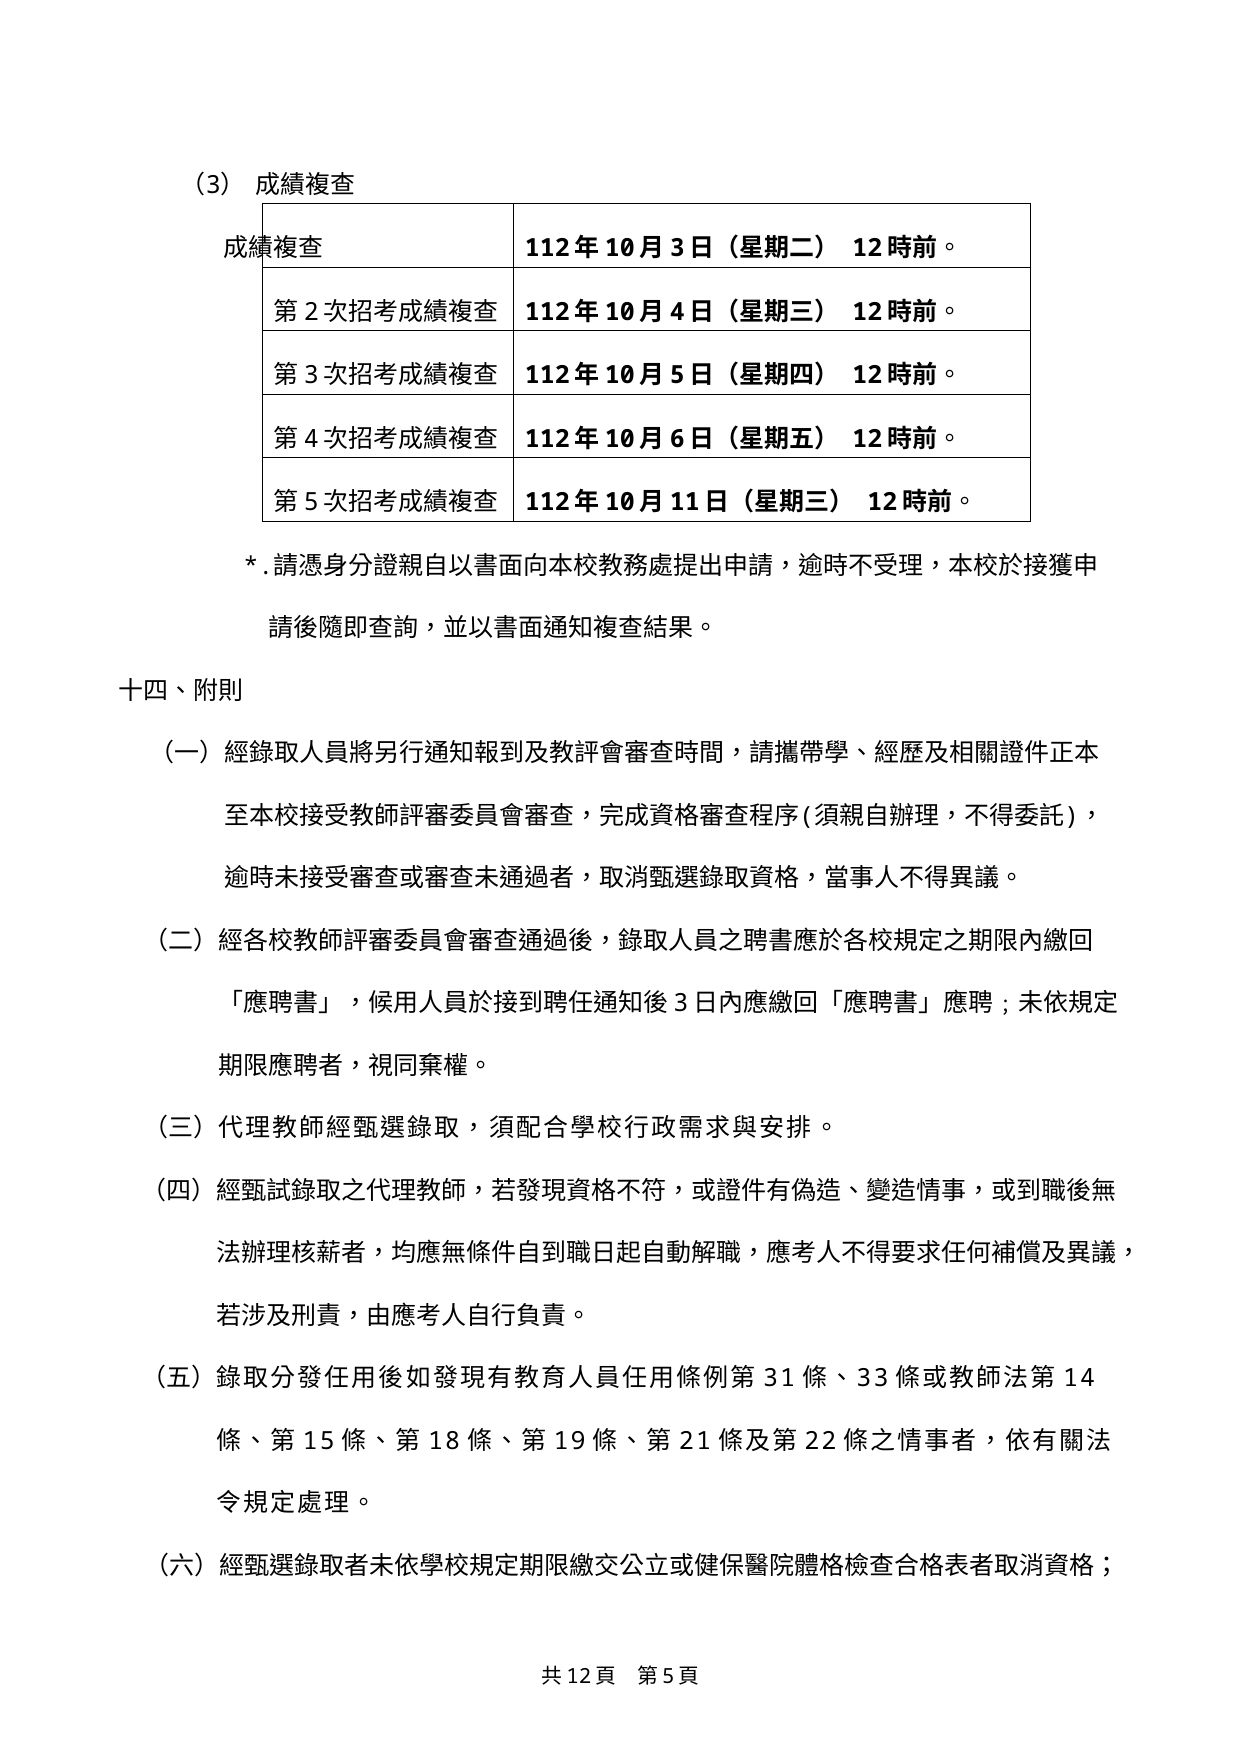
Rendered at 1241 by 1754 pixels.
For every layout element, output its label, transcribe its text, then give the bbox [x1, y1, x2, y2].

text （四）經甄試錄取之代理教師，若發現資格不符，或證件有偽造、變造情事，或到職後無法辦理核薪者，均應無條件自到職日起自動解職，應考人不得要求任何補償及異議，若涉及刑責，由應考人自行負責。 [141, 1147, 1122, 1334]
text （一）經錄取人員將另行通知報到及教評會審查時間，請攜帶學、經歷及相關證件正本至本校接受教師評審委員會審查，完成資格審查程序(須親自辦理，不得委託)，逾時未接受審查或審查未通過者，取消甄選錄取資格，當事人不得異議。 [149, 709, 1122, 897]
table_cell 112年10月11日（星期三） 12時前。 [514, 458, 1030, 521]
table_cell 第5次招考成績複查 [263, 458, 513, 521]
table_cell 112年10月4日（星期三） 12時前。 [514, 268, 1030, 330]
table_cell 第4次招考成績複查 [263, 395, 513, 457]
text （六）經甄選錄取者未依學校規定期限繳交公立或健保醫院體格檢查合格表者取消資格； [144, 1522, 1122, 1584]
table_cell 112年10月6日（星期五） 12時前。 [514, 395, 1030, 457]
text 十四、附則 [118, 647, 1122, 709]
text （二）經各校教師評審委員會審查通過後，錄取人員之聘書應於各校規定之期限內繳回「應聘書」，候用人員於接到聘任通知後3日內應繳回「應聘書」應聘﹔未依規定期限應聘者，視同棄權。 [143, 897, 1122, 1084]
table_header 第1次招考成績複查 [263, 204, 513, 267]
table_header 112年10月3日（星期二） 12時前。 [514, 204, 1030, 267]
table_cell 第2次招考成績複查 [263, 268, 513, 330]
text （五）錄取分發任用後如發現有教育人員任用條例第31條、33條或教師法第14條、第15條、第18條、第19條、第21條及第22條之情事者，依有關法令規定處理。 [141, 1334, 1122, 1522]
list 成績複查 [181, 141, 1122, 203]
table_cell 第3次招考成績複查 [263, 331, 513, 394]
text *.請憑身分證親自以書面向本校教務處提出申請，逾時不受理，本校於接獲申請後隨即查詢，並以書面通知複查結果。 [243, 522, 1122, 647]
table_cell 112年10月5日（星期四） 12時前。 [514, 331, 1030, 394]
text （三）代理教師經甄選錄取，須配合學校行政需求與安排。 [118, 1084, 1122, 1147]
